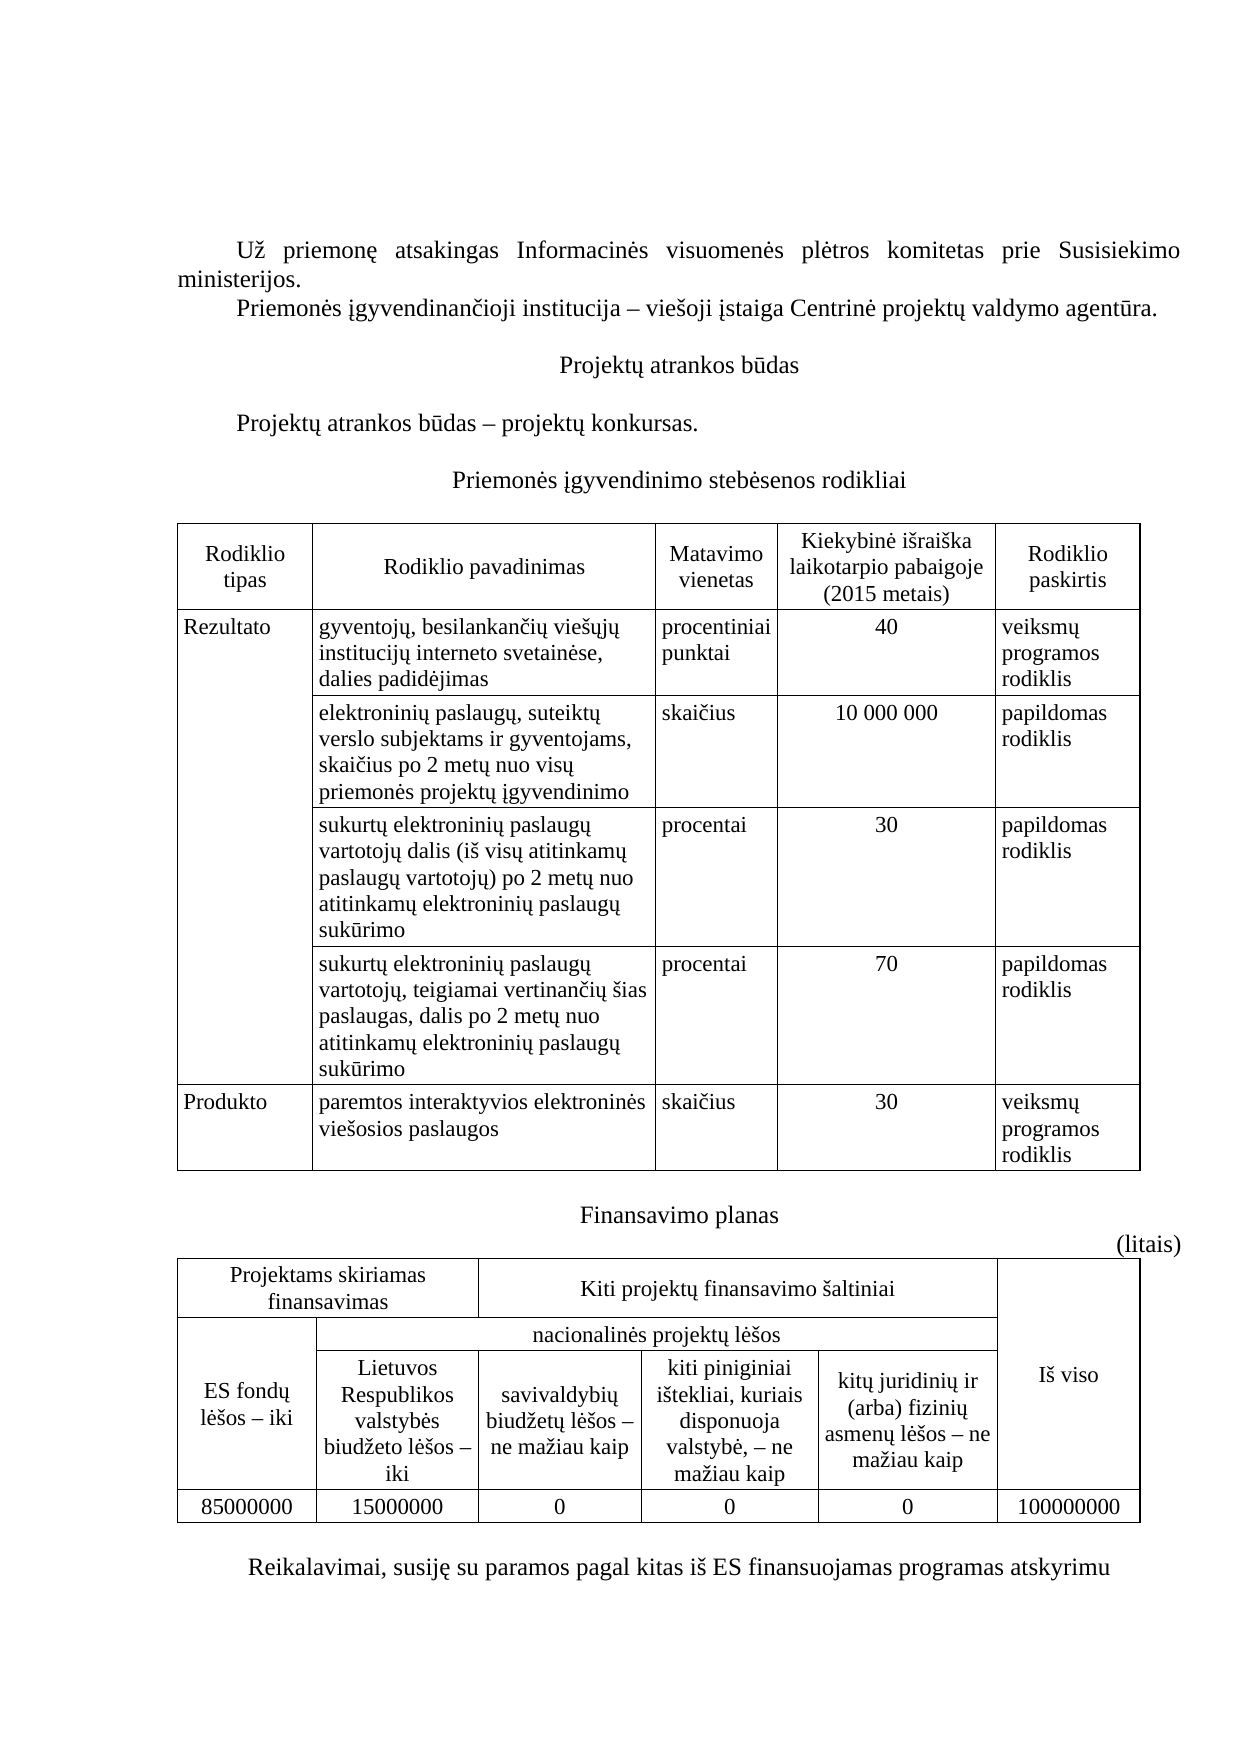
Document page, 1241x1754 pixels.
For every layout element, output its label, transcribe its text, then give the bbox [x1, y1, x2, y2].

table_cell kitų juridinių ir (arba) fizinių asmenų lėšos – ne mažiau kaip [819, 1351, 997, 1489]
table_cell 30 [778, 808, 995, 946]
table_header Rodiklio tipas [178, 524, 312, 609]
text Priemonės įgyvendinančioji institucija – viešoji įstaiga Centrinė projektų valdymo agentūra. [177, 293, 1181, 322]
table_cell Produkto [178, 1085, 312, 1170]
table_cell ES fondų lėšos – iki [178, 1318, 316, 1489]
table_cell 10 000 000 [778, 696, 995, 807]
table_cell 70 [778, 947, 995, 1084]
table_cell 85000000 [178, 1490, 316, 1522]
table_cell sukurtų elektroninių paslaugų vartotojų, teigiamai vertinančių šias paslaugas, dalis po 2 metų nuo atitinkamų elektroninių paslaugų sukūrimo [313, 947, 655, 1084]
table_cell 40 [778, 610, 995, 695]
text Projektų atrankos būdas [177, 350, 1181, 379]
table_header Kiekybinė išraiška laikotarpio pabaigoje (2015 metais) [778, 524, 995, 609]
table_cell papildomas rodiklis [996, 808, 1139, 946]
text Priemonės įgyvendinimo stebėsenos rodikliai [177, 465, 1181, 494]
table_cell procentiniai punktai [656, 610, 777, 695]
table_header Projektams skiriamas finansavimas [178, 1259, 478, 1317]
table_cell skaičius [656, 1085, 777, 1170]
table_cell Lietuvos Respublikos valstybės biudžeto lėšos – iki [317, 1351, 478, 1489]
text Projektų atrankos būdas – projektų konkursas. [177, 408, 1181, 437]
table_cell procentai [656, 947, 777, 1084]
table_cell 100000000 [998, 1490, 1139, 1522]
table_cell papildomas rodiklis [996, 696, 1139, 807]
table_cell procentai [656, 808, 777, 946]
table_cell gyventojų, besilankančių viešųjų institucijų interneto svetainėse, dalies padidėjimas [313, 610, 655, 695]
text Už priemonę atsakingas Informacinės visuomenės plėtros komitetas prie Susisiekimo ministerijos. [177, 235, 1181, 293]
table_cell 30 [778, 1085, 995, 1170]
table_header Iš viso [998, 1259, 1139, 1489]
table_cell 0 [642, 1490, 818, 1522]
table_cell 15000000 [317, 1490, 478, 1522]
table_cell paremtos interaktyvios elektroninės viešosios paslaugos [313, 1085, 655, 1170]
table_cell nacionalinės projektų lėšos [317, 1318, 997, 1350]
table_cell kiti piniginiai ištekliai, kuriais disponuoja valstybė, – ne mažiau kaip [642, 1351, 818, 1489]
table_cell sukurtų elektroninių paslaugų vartotojų dalis (iš visų atitinkamų paslaugų vartotojų) po 2 metų nuo atitinkamų elektroninių paslaugų sukūrimo [313, 808, 655, 946]
table_cell veiksmų programos rodiklis [996, 1085, 1139, 1170]
text (litais) [177, 1229, 1181, 1258]
table_cell savivaldybių biudžetų lėšos – ne mažiau kaip [479, 1351, 641, 1489]
table_cell 0 [479, 1490, 641, 1522]
table_header Matavimo vienetas [656, 524, 777, 609]
table_cell veiksmų programos rodiklis [996, 610, 1139, 695]
table_cell 0 [819, 1490, 997, 1522]
table_cell elektroninių paslaugų, suteiktų verslo subjektams ir gyventojams, skaičius po 2 metų nuo visų priemonės projektų įgyvendinimo [313, 696, 655, 807]
text Finansavimo planas [177, 1200, 1181, 1229]
table_cell Rezultato [178, 610, 312, 1084]
table_header Kiti projektų finansavimo šaltiniai [479, 1259, 997, 1317]
text Reikalavimai, susiję su paramos pagal kitas iš ES finansuojamas programas atskyrimu [177, 1552, 1181, 1581]
table_cell skaičius [656, 696, 777, 807]
table_header Rodiklio pavadinimas [313, 524, 655, 609]
table_cell papildomas rodiklis [996, 947, 1139, 1084]
table_header Rodiklio paskirtis [996, 524, 1139, 609]
